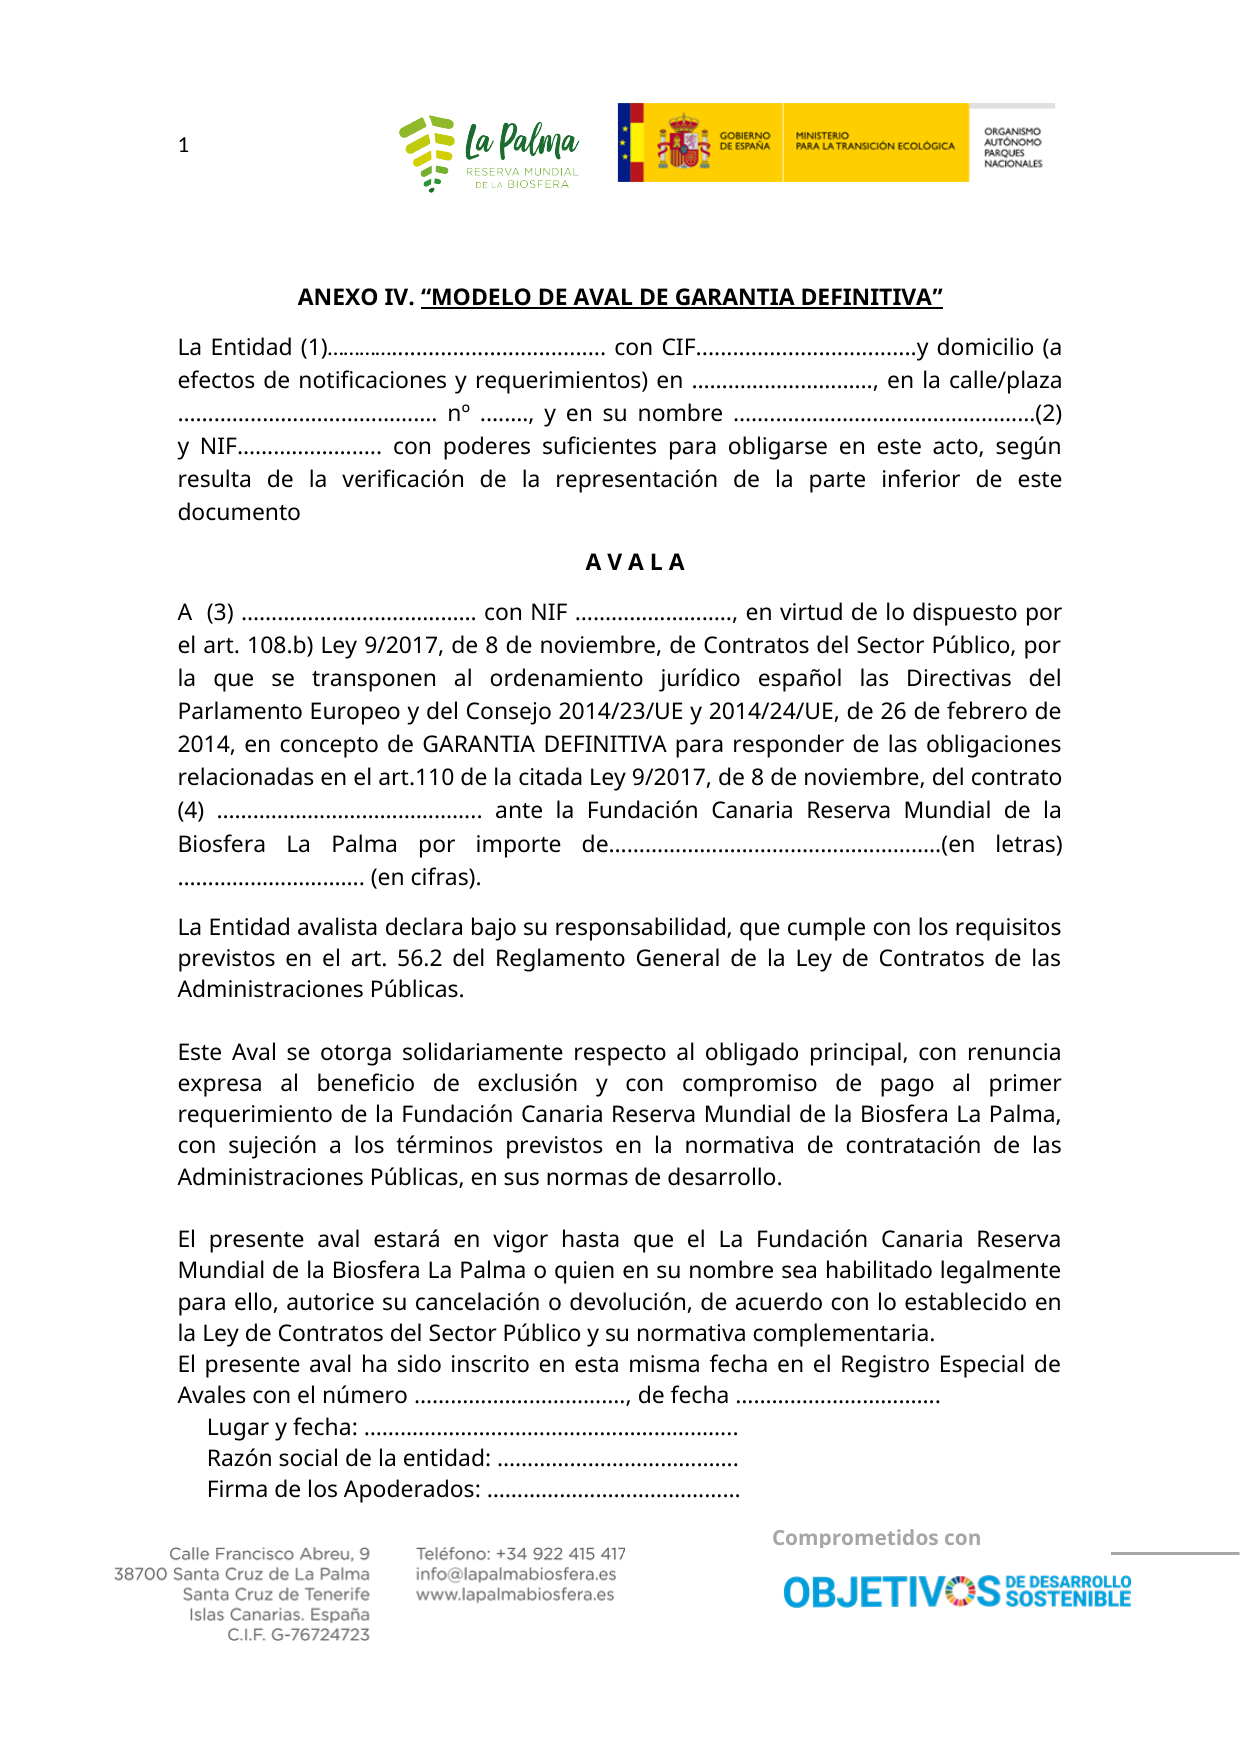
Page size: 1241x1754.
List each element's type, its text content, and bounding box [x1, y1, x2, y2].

text A (3) ………………………………… con NIF …………………….., en virtud de lo dispuesto por el art. 108.b) Ley 9/2017, de 8 de noviembre, de Contratos del Sector Público, por la que se transponen al ordenamiento jurídico español las Directivas del Parlamento Europeo y del Consejo 2014/23/UE y 2014/24/UE, de 26 de febrero de 2014, en concepto de GARANTIA DEFINITIVA para responder de las obligaciones relacionadas en el art.110 de la citada Ley 9/2017, de 8 de noviembre, del contrato (4) …………………………………….. ante la Fundación Canaria Reserva Mundial de la Biosfera La Palma por importe de……………………………..………………..(en letras)…………………………. (en cifras). [177, 596, 1063, 892]
text La Entidad avalista declara bajo su responsabilidad, que cumple con los requisitos previstos en el art. 56.2 del Reglamento General de la Ley de Contratos de las Administraciones Públicas. [177, 910, 1063, 1004]
text ANEXO IV. “MODELO DE AVAL DE GARANTIA DEFINITIVA” [177, 281, 1063, 312]
text El presente aval estará en vigor hasta que el La Fundación Canaria Reserva Mundial de la Biosfera La Palma o quien en su nombre sea habilitado legalmente para ello, autorice su cancelación o devolución, de acuerdo con lo establecido en la Ley de Contratos del Sector Público y su normativa complementaria. [177, 1223, 1063, 1348]
text Este Aval se otorga solidariamente respecto al obligado principal, con renuncia expresa al beneficio de exclusión y con compromiso de pago al primer requerimiento de la Fundación Canaria Reserva Mundial de la Biosfera La Palma, con sujeción a los términos previstos en la normativa de contratación de las Administraciones Públicas, en sus normas de desarrollo. [177, 1035, 1063, 1192]
text Firma de los Apoderados: …………………………………… [177, 1473, 1063, 1504]
text La Entidad (1)…………................................... con CIF....................................y domicilio (a efectos de notificaciones y requerimientos) en …………………………, en la calle/plaza …………..……….………………. nº .….…, y en su nombre ……..……………………………………(2) y NIF…….…………….. con poderes suficientes para obligarse en este acto, según resulta de la verificación de la representación de la parte inferior de este documento [177, 330, 1063, 527]
text Lugar y fecha: …………………………………………………….. [177, 1410, 1063, 1442]
text Razón social de la entidad: …………………………………. [177, 1442, 1063, 1473]
text El presente aval ha sido inscrito en esta misma fecha en el Registro Especial de Avales con el número ………….…………………., de fecha ……………………………. [177, 1348, 1063, 1410]
text A V A L A [177, 546, 1063, 577]
